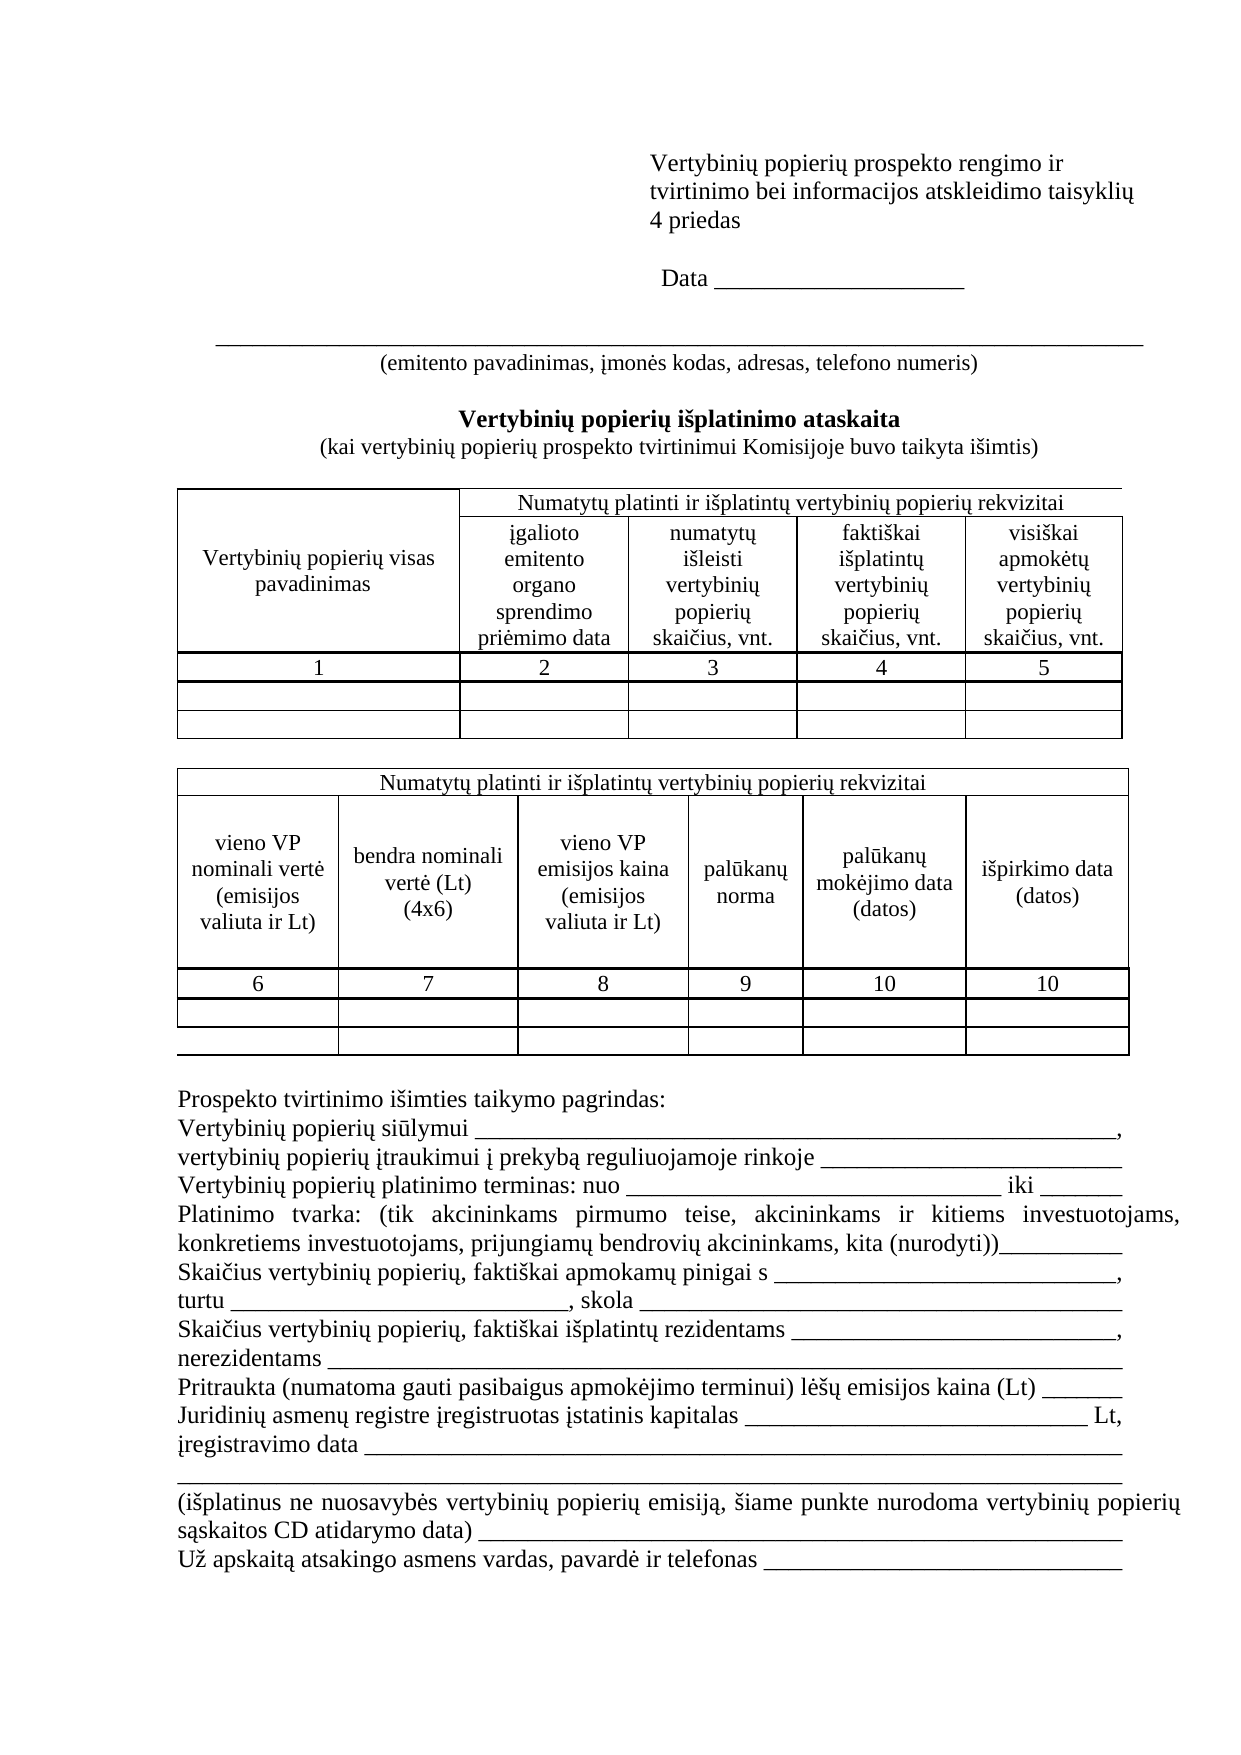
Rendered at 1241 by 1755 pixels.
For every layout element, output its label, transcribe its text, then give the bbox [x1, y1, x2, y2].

text Platinimo tvarka: (tik akcininkams pirmumo teise, akcininkams ir kitiems investuotojams, konkretiems investuotojams, prijungiamų bendrovių akcininkams, kita (nurodyti)) [177, 1199, 1181, 1257]
text Už apskaitą atsakingo asmens vardas, pavardė ir telefonas [177, 1544, 1181, 1573]
table_cell [178, 1000, 338, 1026]
table_cell [461, 683, 628, 709]
table_cell [689, 1000, 802, 1026]
table_cell visiškai apmokėtų vertybinių popierių skaičius, vnt. [966, 517, 1122, 651]
table_cell palūkanų norma [689, 796, 802, 967]
text tvirtinimo bei informacijos atskleidimo taisyklių [649, 176, 1181, 205]
text vertybinių popierių įtraukimui į prekybą reguliuojamoje rinkoje [177, 1142, 1181, 1171]
text Juridinių asmenų registre įregistruotas įstatinis kapitalas Lt, [177, 1401, 1181, 1429]
text Prospekto tvirtinimo išimties taikymo pagrindas: [177, 1084, 1181, 1113]
table_cell bendra nominali vertė (Lt) (4x6) [339, 796, 517, 967]
table_cell 10 [804, 970, 965, 997]
text Skaičius vertybinių popierių, faktiškai apmokamų pinigai s , [177, 1257, 1181, 1286]
text įregistravimo data [177, 1429, 1181, 1458]
table_cell vieno VP emisijos kaina (emisijos valiuta ir Lt) [519, 796, 688, 967]
table_cell įgalioto emitento organo sprendimo priėmimo data [460, 517, 628, 651]
table_cell [339, 1028, 517, 1054]
text (emitento pavadinimas, įmonės kodas, adresas, telefono numeris) [177, 349, 1181, 375]
table_header [177, 263, 649, 291]
table_header Numatytų platinti ir išplatintų vertybinių popierių rekvizitai [178, 769, 1128, 795]
table_header Data ____________________ [650, 263, 1122, 291]
text (kai vertybinių popierių prospekto tvirtinimui Komisijoje buvo taikyta išimtis) [177, 433, 1181, 459]
table_cell [339, 1000, 517, 1026]
text Vertybinių popierių siūlymui , [177, 1113, 1181, 1142]
table_cell [629, 683, 796, 709]
table_cell [178, 683, 459, 709]
table_cell 5 [966, 654, 1121, 680]
text Vertybinių popierių prospekto rengimo ir [649, 148, 1181, 176]
text turtu ___________________________, skola [177, 1286, 1181, 1314]
text (išplatinus ne nuosavybės vertybinių popierių emisiją, šiame punkte nurodoma vertybinių popierių sąskaitos CD atidarymo data) [177, 1487, 1181, 1544]
table_cell vieno VP nominali vertė (emisijos valiuta ir Lt) [178, 796, 338, 967]
table_cell [177, 1028, 338, 1054]
table_cell 7 [339, 970, 517, 997]
text _ [177, 320, 1181, 349]
text Skaičius vertybinių popierių, faktiškai išplatintų rezidentams , [177, 1314, 1181, 1343]
table_cell [967, 1000, 1128, 1026]
table_cell [966, 711, 1121, 737]
table_header Numatytų platinti ir išplatintų vertybinių popierių rekvizitai [460, 489, 1122, 516]
text Vertybinių popierių išplatinimo ataskaita [177, 404, 1181, 433]
table_cell 9 [689, 970, 802, 997]
text 4 priedas [649, 205, 1181, 234]
table_cell 6 [178, 970, 338, 997]
table_cell [519, 1028, 688, 1054]
text Vertybinių popierių platinimo terminas: nuo ______________________________ iki [177, 1171, 1181, 1199]
table_cell [689, 1028, 802, 1054]
table_cell [798, 711, 965, 737]
text nerezidentams [177, 1343, 1181, 1372]
table_cell [804, 1028, 965, 1054]
table_cell [519, 1000, 688, 1026]
text Pritraukta (numatoma gauti pasibaigus apmokėjimo terminui) lėšų emisijos kaina (Lt) [177, 1372, 1181, 1401]
table_cell išpirkimo data (datos) [967, 796, 1128, 967]
table_cell faktiškai išplatintų vertybinių popierių skaičius, vnt. [798, 517, 965, 651]
table_cell numatytų išleisti vertybinių popierių skaičius, vnt. [629, 517, 796, 651]
text _ [177, 1458, 1181, 1487]
table_cell 10 [967, 970, 1128, 997]
table_cell [629, 711, 796, 737]
table_cell [967, 1028, 1128, 1054]
table_cell 3 [629, 654, 796, 680]
table_cell 1 [178, 654, 459, 680]
table_cell [461, 711, 628, 737]
table_cell [178, 711, 459, 737]
table_cell 4 [798, 654, 965, 680]
table_cell 8 [519, 970, 688, 997]
table_cell [804, 1000, 965, 1026]
table_cell [798, 683, 965, 709]
table_cell [966, 683, 1121, 709]
table_cell palūkanų mokėjimo data (datos) [804, 796, 965, 967]
table_cell 2 [461, 654, 628, 680]
table_header Vertybinių popierių visas pavadinimas [178, 490, 459, 651]
